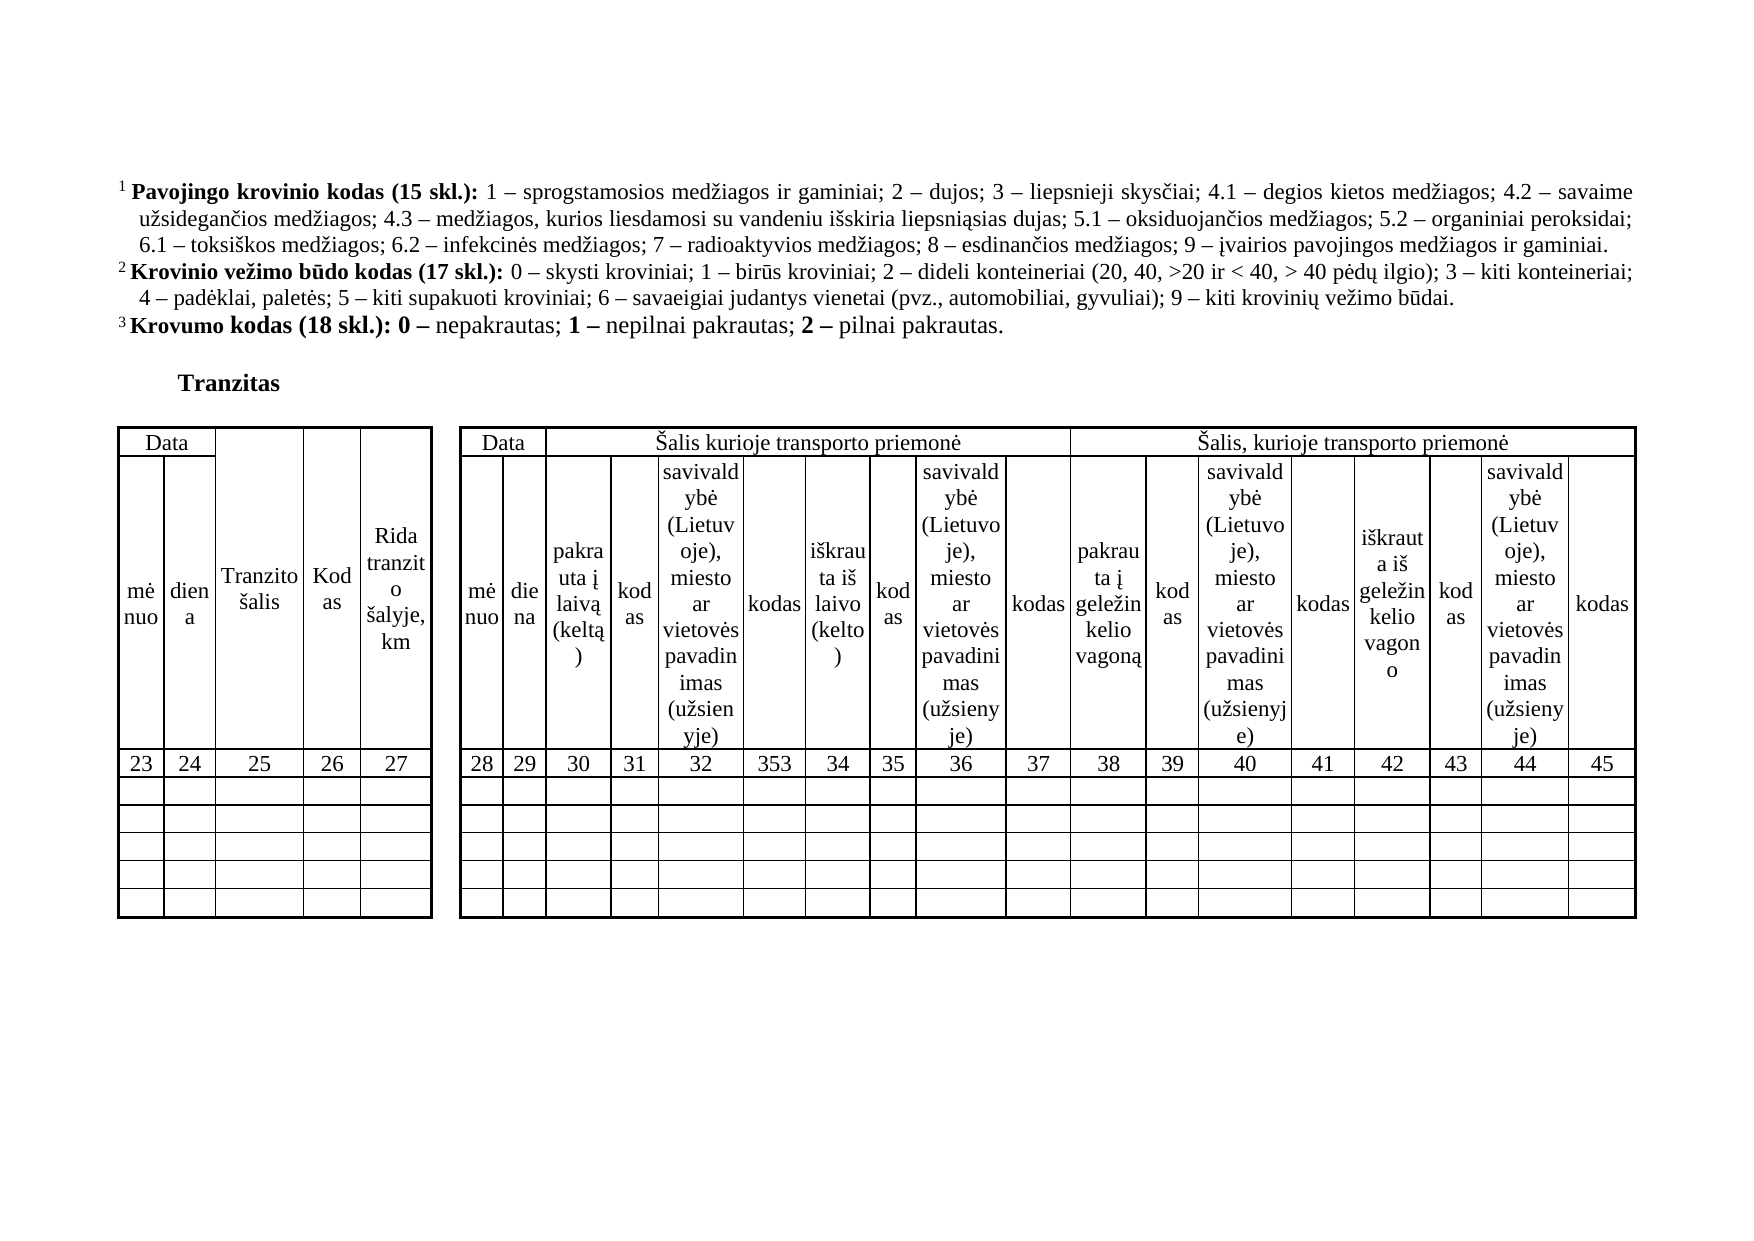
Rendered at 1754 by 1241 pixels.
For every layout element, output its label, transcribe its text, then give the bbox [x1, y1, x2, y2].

table_cell [654, 778, 658, 804]
table_cell kodas [744, 457, 805, 748]
table_cell [739, 861, 743, 888]
table_cell 44 [1564, 750, 1568, 776]
table_cell kodas [1147, 457, 1198, 748]
table_cell [1477, 833, 1481, 860]
table_cell [356, 889, 360, 916]
table_cell iškrauta iš laivo (kelto) [806, 457, 869, 748]
table_cell [1066, 889, 1070, 916]
table_cell [1071, 778, 1075, 804]
table_cell [654, 889, 658, 916]
table_cell [1066, 861, 1070, 888]
table_cell [361, 778, 365, 804]
table_cell [1482, 861, 1486, 888]
table_cell [1071, 833, 1075, 860]
table_cell [356, 778, 360, 804]
table_cell [433, 832, 459, 860]
table_cell [1482, 833, 1486, 860]
table_cell [433, 804, 459, 832]
table_cell [739, 778, 743, 804]
table_cell [1194, 861, 1198, 888]
table_cell [744, 833, 748, 860]
table_cell [1287, 806, 1291, 832]
table_cell [1482, 778, 1486, 804]
table_cell [1564, 861, 1568, 888]
table_cell savivaldybė (Lietuvoje), miesto ar vietovės pavadinimas (užsienyje) [1482, 457, 1568, 748]
table_cell iškrauta iš geležinkelio vagono [1355, 457, 1429, 748]
table_cell [1292, 806, 1296, 832]
table_cell 31 [654, 750, 658, 776]
table_header Kodas [304, 429, 360, 748]
table_cell kodas [1292, 457, 1354, 748]
table_cell [1287, 889, 1291, 916]
table_header [433, 426, 459, 455]
table_cell [433, 748, 459, 776]
table_cell [1569, 833, 1573, 860]
table_cell [433, 860, 459, 888]
table_cell [211, 806, 215, 832]
text 2 Krovinio vežimo būdo kodas (17 skl.): 0 – skysti kroviniai; 1 – birūs kroviniai; 2 – dideli konteineriai (20, 40, >20 ir < 40, > 40 pėdų ilgio); 3 – kiti konteineriai; 4 – padėklai, paletės; 5 – kiti supakuoti kroviniai; 6 – savaeigiai judantys vienetai (pvz., automobiliai, gyvuliai); 9 – kiti krovinių vežimo būdai. [118, 258, 1635, 311]
text 3 Krovumo kodas (18 skl.): 0 – nepakrautas; 1 – nepilnai pakrautas; 2 – pilnai pakrautas. [118, 311, 1635, 339]
table_cell 41 [1350, 750, 1354, 776]
table_cell [1066, 806, 1070, 832]
table_cell [433, 888, 459, 916]
table_cell [356, 806, 360, 832]
table_cell 26 [356, 750, 360, 776]
table_cell [299, 806, 303, 832]
table_cell kodas [1007, 457, 1070, 748]
table_cell [1569, 806, 1573, 832]
table_cell 39 [1194, 750, 1198, 776]
table_cell kodas [612, 457, 658, 748]
table_cell [433, 455, 459, 748]
table_cell [739, 806, 743, 832]
table_cell [159, 778, 163, 804]
table_cell [1199, 861, 1203, 888]
table_cell [361, 889, 365, 916]
text 1 Pavojingo krovinio kodas (15 skl.): 1 – sprogstamosios medžiagos ir gaminiai; 2 – dujos; 3 – liepsnieji skysčiai; 4.1 – degios kietos medžiagos; 4.2 – savaime užsidegančios medžiagos; 4.3 – medžiagos, kurios liesdamosi su vandeniu išskiria liepsniąsias dujas; 5.1 – oksiduojančios medžiagos; 5.2 – organiniai peroksidai; 6.1 – toksiškos medžiagos; 6.2 – infekcinės medžiagos; 7 – radioaktyvios medžiagos; 8 – esdinančios medžiagos; 9 – įvairios pavojingos medžiagos ir gaminiai. [118, 176, 1635, 258]
table_cell [1292, 833, 1296, 860]
table_cell [159, 833, 163, 860]
table_cell 38 [1071, 750, 1075, 776]
table_cell [1292, 778, 1296, 804]
table_cell [1292, 889, 1296, 916]
table_cell [739, 833, 743, 860]
table_cell [1477, 806, 1481, 832]
table_cell [1194, 833, 1198, 860]
table_cell [739, 889, 743, 916]
table_cell [654, 833, 658, 860]
table_cell mėnuo [462, 457, 502, 748]
table_cell [1292, 861, 1296, 888]
table_cell 23 [159, 750, 163, 776]
table_cell [361, 833, 365, 860]
table_cell [1477, 861, 1481, 888]
table_cell 37 [1066, 750, 1070, 776]
table_cell 25 [299, 750, 303, 776]
table_cell [801, 861, 805, 888]
table_cell [1477, 889, 1481, 916]
table_header Data [211, 429, 215, 455]
table_cell [1350, 889, 1354, 916]
text Tranzitas [118, 368, 1635, 397]
table_cell diena [504, 457, 545, 748]
table_cell 44 [1482, 750, 1486, 776]
table_cell [801, 889, 805, 916]
table_cell savivaldybė (Lietuvoje), miesto ar vietovės pavadinimas (užsienyje) [659, 457, 743, 748]
table_cell 41 [1292, 750, 1296, 776]
table_cell [299, 778, 303, 804]
table_cell [801, 833, 805, 860]
table_cell [1066, 778, 1070, 804]
table_cell [433, 776, 459, 804]
table_cell [1564, 778, 1568, 804]
table_cell [299, 889, 303, 916]
table_cell savivaldybė (Lietuvoje), miesto ar vietovės pavadinimas (užsienyje) [1199, 457, 1291, 748]
table_cell [211, 861, 215, 888]
table_cell [1194, 889, 1198, 916]
table_cell [361, 806, 365, 832]
table_cell [1066, 833, 1070, 860]
table_cell [1071, 889, 1075, 916]
table_cell [1071, 861, 1075, 888]
table_cell [1350, 778, 1354, 804]
table_cell 45 [1569, 750, 1573, 776]
table_cell [211, 889, 215, 916]
table_cell [1350, 833, 1354, 860]
table_cell 27 [361, 750, 365, 776]
table_cell [1569, 889, 1573, 916]
table_cell [1199, 806, 1203, 832]
table_cell [1194, 806, 1198, 832]
table_cell [1199, 778, 1203, 804]
table_cell [1350, 861, 1354, 888]
table_cell 353 [801, 750, 805, 776]
table_cell [1287, 861, 1291, 888]
table_cell [1199, 833, 1203, 860]
table_cell kodas [1431, 457, 1481, 748]
table_cell pakrauta į geležinkelio vagoną [1071, 457, 1145, 748]
table_cell [1477, 778, 1481, 804]
table_cell [361, 861, 365, 888]
table_cell [744, 778, 748, 804]
table_cell [1564, 833, 1568, 860]
table_cell [1482, 889, 1486, 916]
table_cell 43 [1477, 750, 1481, 776]
table_cell [211, 833, 215, 860]
table_cell [159, 806, 163, 832]
table_cell 24 [211, 750, 215, 776]
table_cell [1287, 833, 1291, 860]
table_cell 353 [744, 750, 748, 776]
table_cell [744, 861, 748, 888]
table_cell [1199, 889, 1203, 916]
table_cell [356, 861, 360, 888]
table_cell [1482, 806, 1486, 832]
table_cell [299, 833, 303, 860]
table_cell pakrauta į laivą (keltą) [547, 457, 610, 748]
table_cell kodas [1569, 457, 1634, 748]
table_cell diena [165, 457, 215, 748]
table_header Tranzito šalis [216, 429, 303, 748]
table_cell kodas [871, 457, 915, 748]
table_cell [1569, 778, 1573, 804]
table_cell [1194, 778, 1198, 804]
table_cell [1287, 778, 1291, 804]
table_cell [654, 806, 658, 832]
table_cell [1564, 806, 1568, 832]
table_cell [1564, 889, 1568, 916]
table_cell [299, 861, 303, 888]
table_cell [654, 861, 658, 888]
table_cell 40 [1199, 750, 1203, 776]
table_cell mėnuo [120, 457, 163, 748]
table_cell [1569, 861, 1573, 888]
table_cell [159, 889, 163, 916]
table_cell [801, 778, 805, 804]
table_cell [744, 806, 748, 832]
table_cell [356, 833, 360, 860]
table_cell [801, 806, 805, 832]
table_cell [211, 778, 215, 804]
table_header Rida tranzito šalyje, km [361, 429, 430, 748]
table_cell [744, 889, 748, 916]
table_cell 40 [1287, 750, 1291, 776]
table_cell [1350, 806, 1354, 832]
table_cell [1071, 806, 1075, 832]
table_cell [159, 861, 163, 888]
table_cell savivaldybė (Lietuvoje), miesto ar vietovės pavadinimas (užsienyje) [917, 457, 1005, 748]
table_cell 32 [739, 750, 743, 776]
